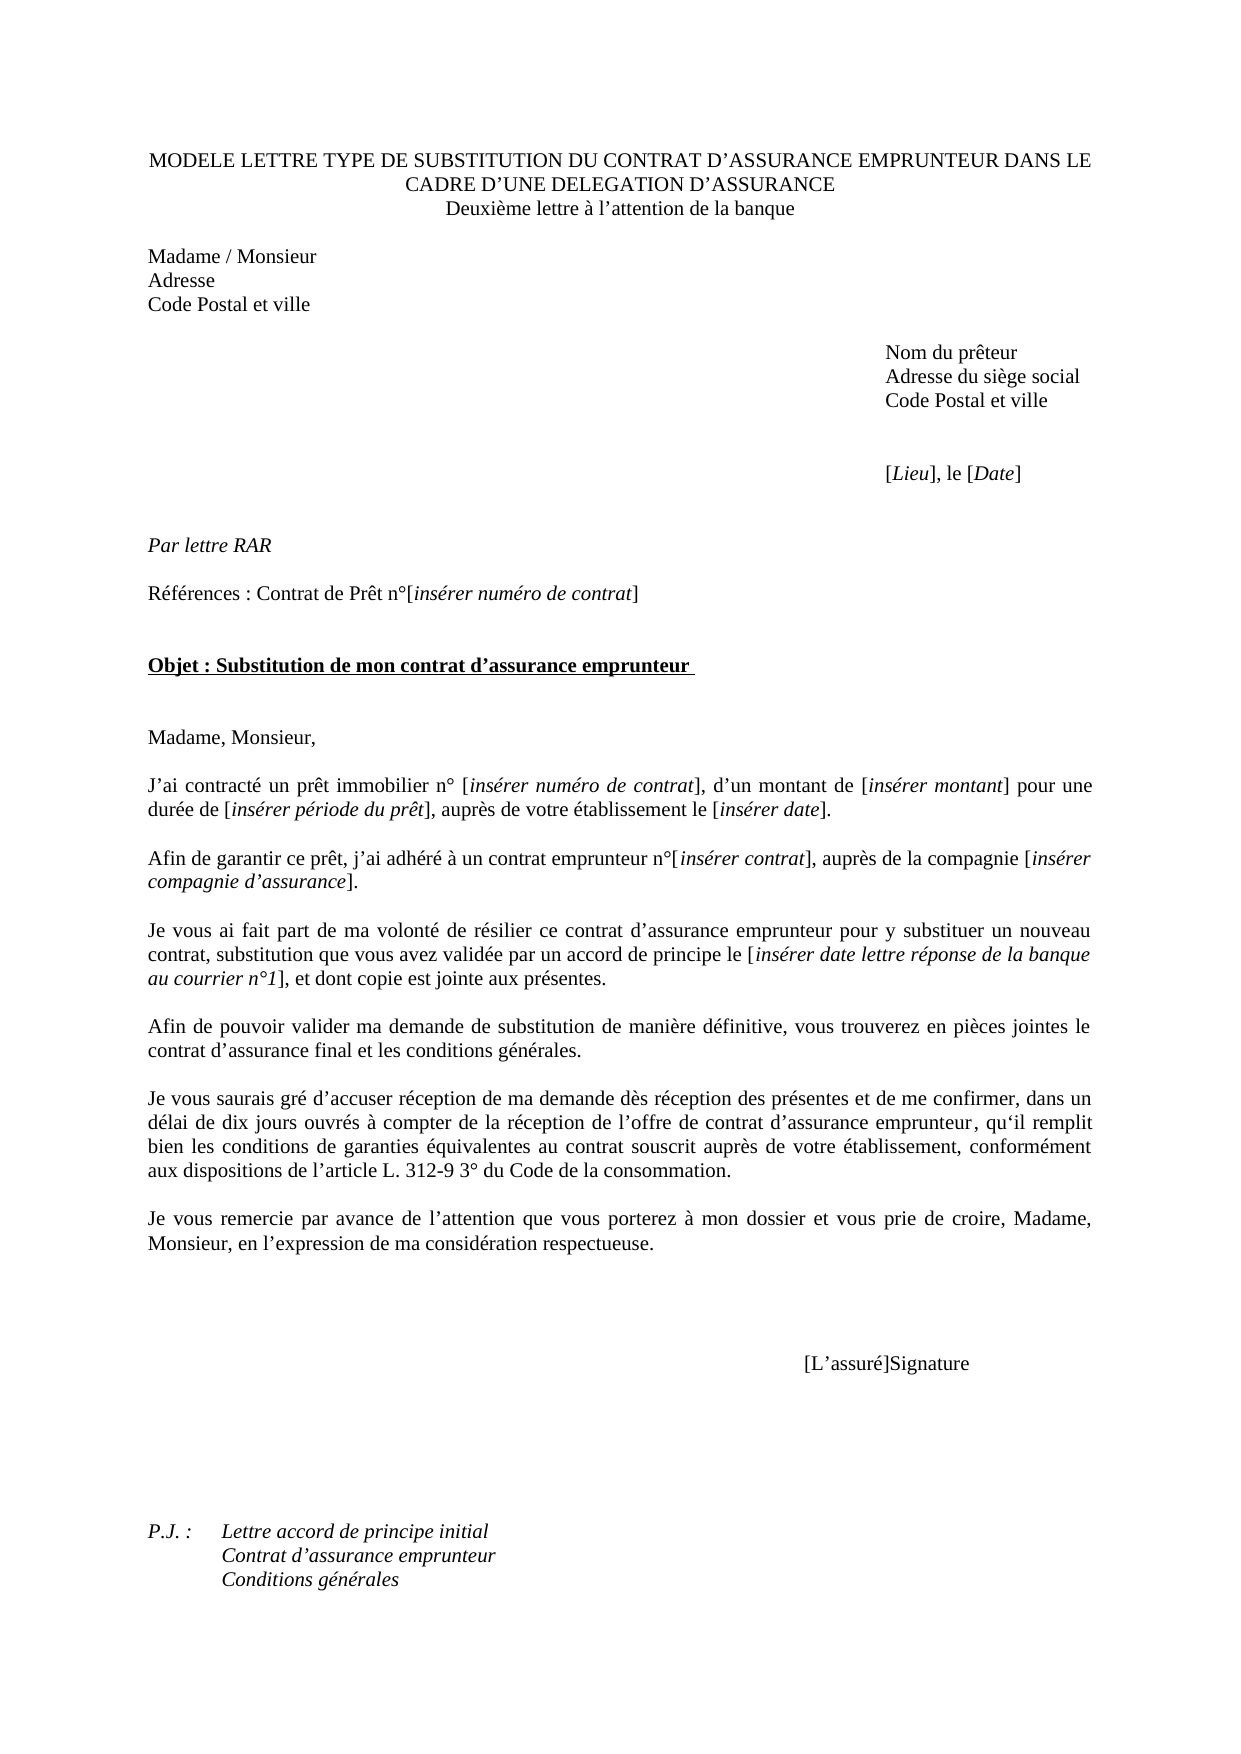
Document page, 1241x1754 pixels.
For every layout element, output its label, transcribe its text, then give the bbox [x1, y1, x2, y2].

text [Lieu], le [Date] [821, 460, 1093, 484]
text MODELE LETTRE TYPE DE SUBSTITUTION DU CONTRAT D’ASSURANCE EMPRUNTEUR DANS LE CADRE D’UNE DELEGATION D’ASSURANCE [148, 148, 1093, 196]
text [L’assuré]Signature [804, 1351, 1093, 1375]
text Madame, Monsieur, [148, 725, 1093, 749]
text J’ai contracté un prêt immobilier n° [insérer numéro de contrat], d’un montant de [insérer montant] pour une durée de [insérer période du prêt], auprès de votre établissement le [insérer date]. [148, 773, 1093, 821]
text Afin de pouvoir valider ma demande de substitution de manière définitive, vous trouverez en pièces jointes le contrat d’assurance final et les conditions générales. [148, 1014, 1093, 1062]
text Deuxième lettre à l’attention de la banque [148, 196, 1093, 220]
text Je vous saurais gré d’accuser réception de ma demande dès réception des présentes et de me confirmer, dans un délai de dix jours ouvrés à compter de la réception de l’offre de contrat d’assurance emprunteur, qu‘il remplit bien les conditions de garanties équivalentes au contrat souscrit auprès de votre établissement, conformément aux dispositions de l’article L. 312-9 3° du Code de la consommation. [148, 1086, 1093, 1182]
text Je vous ai fait part de ma volonté de résilier ce contrat d’assurance emprunteur pour y substituer un nouveau contrat, substitution que vous avez validée par un accord de principe le [insérer date lettre réponse de la banque au courrier n°1], et dont copie est jointe aux présentes. [148, 918, 1093, 990]
text Nom du prêteur [821, 340, 1093, 364]
text Adresse du siège social [821, 364, 1093, 388]
text Afin de garantir ce prêt, j’ai adhéré à un contrat emprunteur n°[insérer contrat], auprès de la compagnie [insérer compagnie d’assurance]. [148, 845, 1093, 893]
text Références : Contrat de Prêt n°[insérer numéro de contrat] [148, 581, 1093, 605]
text Par lettre RAR [148, 533, 1093, 557]
text Madame / Monsieur [148, 244, 1093, 268]
text Code Postal et ville [821, 388, 1093, 412]
text Adresse [148, 268, 1093, 292]
text Objet : Substitution de mon contrat d’assurance emprunteur [148, 653, 1093, 677]
text P.J. : Lettre accord de principe initial [148, 1519, 1093, 1543]
text Contrat d’assurance emprunteur [148, 1543, 1093, 1567]
text Code Postal et ville [148, 292, 1093, 316]
text Je vous remercie par avance de l’attention que vous porterez à mon dossier et vous prie de croire, Madame, Monsieur, en l’expression de ma considération respectueuse. [148, 1206, 1093, 1254]
text Conditions générales [148, 1567, 1093, 1591]
